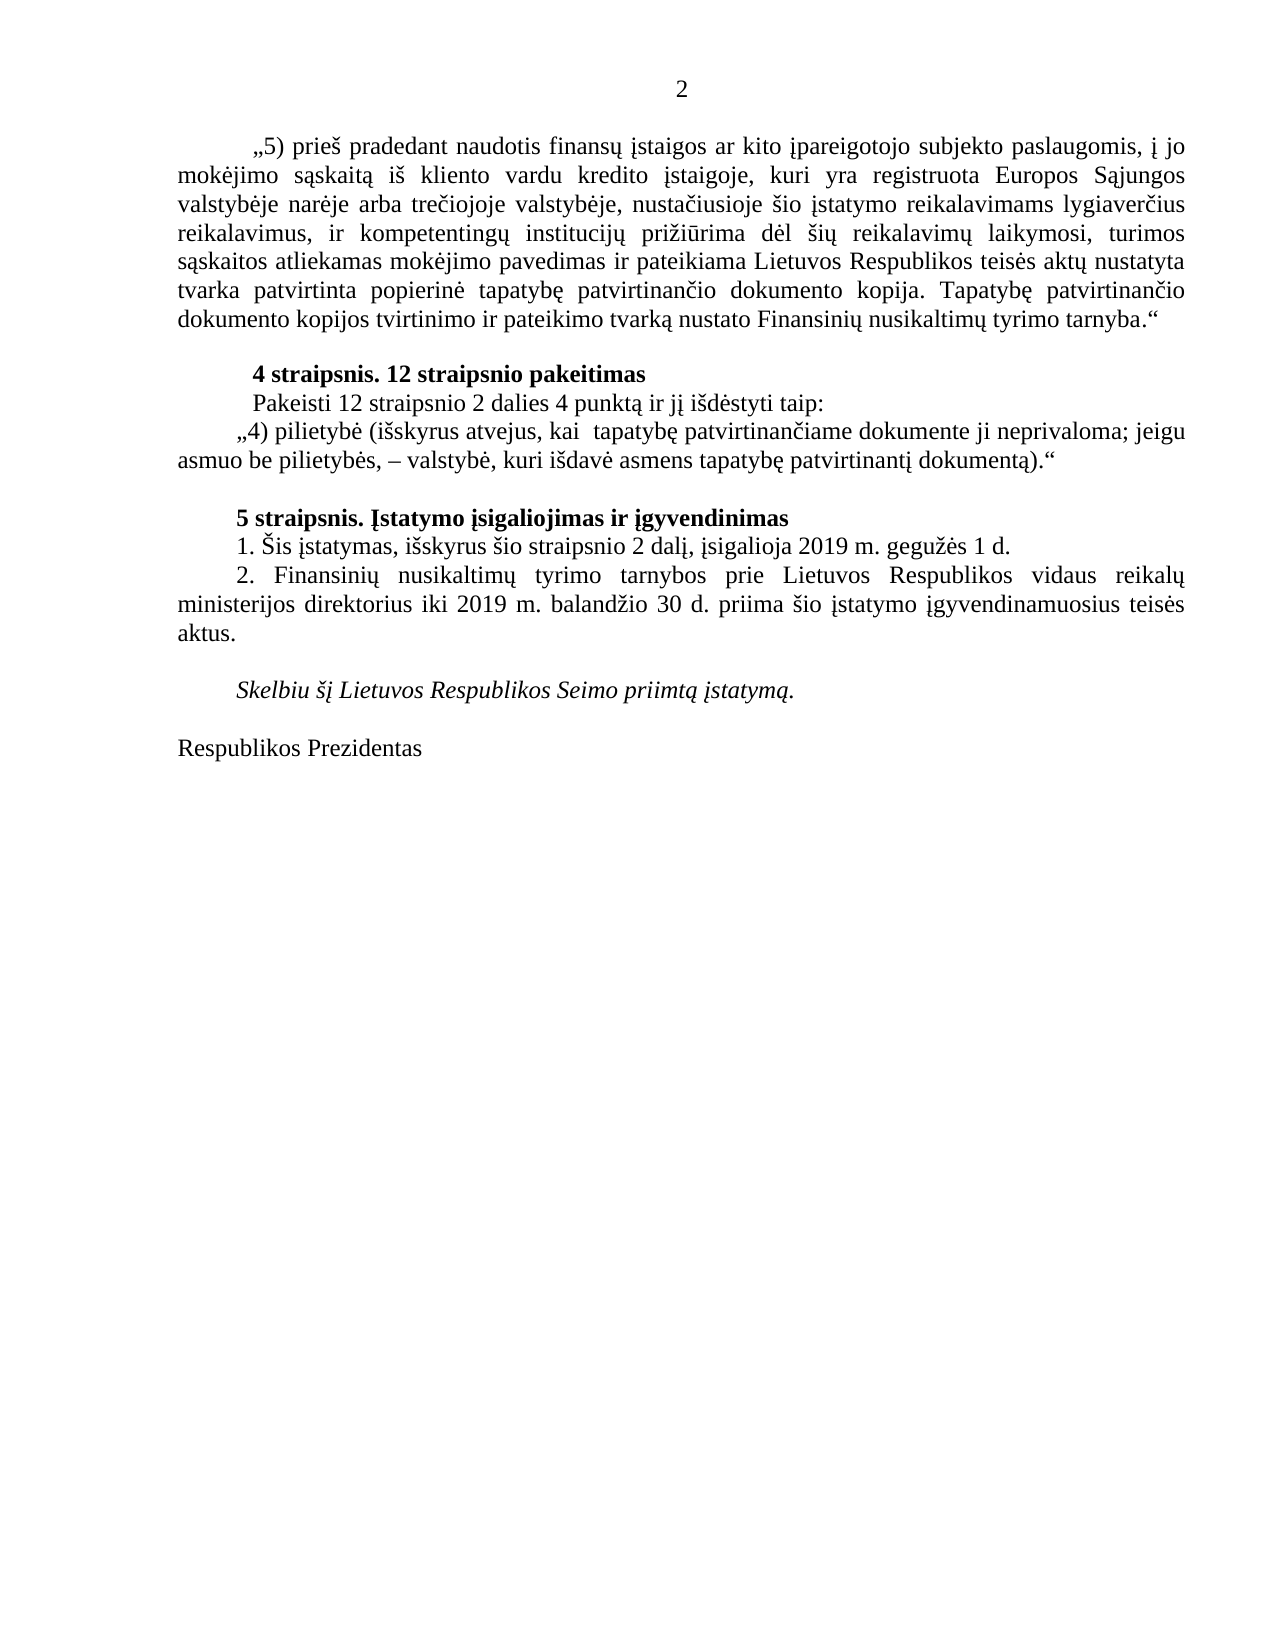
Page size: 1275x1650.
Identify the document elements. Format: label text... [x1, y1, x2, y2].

text 2. Finansinių nusikaltimų tyrimo tarnybos prie Lietuvos Respublikos vidaus reikalų ministerijos direktorius iki 2019 m. balandžio 30 d. priima šio įstatymo įgyvendinamuosius teisės aktus. [177, 560, 1186, 646]
text 1. Šis įstatymas, išskyrus šio straipsnio 2 dalį, įsigalioja 2019 m. gegužės 1 d. [181, 531, 1186, 560]
text Pakeisti 12 straipsnio 2 dalies 4 punktą ir jį išdėstyti taip: [177, 388, 1186, 416]
text „5) prieš pradedant naudotis finansų įstaigos ar kito įpareigotojo subjekto paslaugomis, į jo mokėjimo sąskaitą iš kliento vardu kredito įstaigoje, kuri yra registruota Europos Sąjungos valstybėje narėje arba trečiojoje valstybėje, nustačiusioje šio įstatymo reikalavimams lygiaverčius reikalavimus, ir kompetentingų institucijų prižiūrima dėl šių reikalavimų laikymosi, turimos sąskaitos atliekamas mokėjimo pavedimas ir pateikiama Lietuvos Respublikos teisės aktų nustatyta tvarka patvirtinta popierinė tapatybę patvirtinančio dokumento kopija. Tapatybę patvirtinančio dokumento kopijos tvirtinimo ir pateikimo tvarką nustato Finansinių nusikaltimų tyrimo tarnyba.“ [177, 131, 1186, 333]
text 5 straipsnis. Įstatymo įsigaliojimas ir įgyvendinimas [177, 503, 1186, 531]
text Skelbiu šį Lietuvos Respublikos Seimo priimtą įstatymą. [177, 675, 1186, 704]
text 4 straipsnis. 12 straipsnio pakeitimas [177, 359, 1186, 388]
text „4) pilietybė (išskyrus atvejus, kai tapatybę patvirtinančiame dokumente ji neprivaloma; jeigu asmuo be pilietybės, – valstybė, kuri išdavė asmens tapatybę patvirtinantį dokumentą).“ [177, 416, 1186, 474]
text Respublikos Prezidentas [177, 733, 1186, 761]
